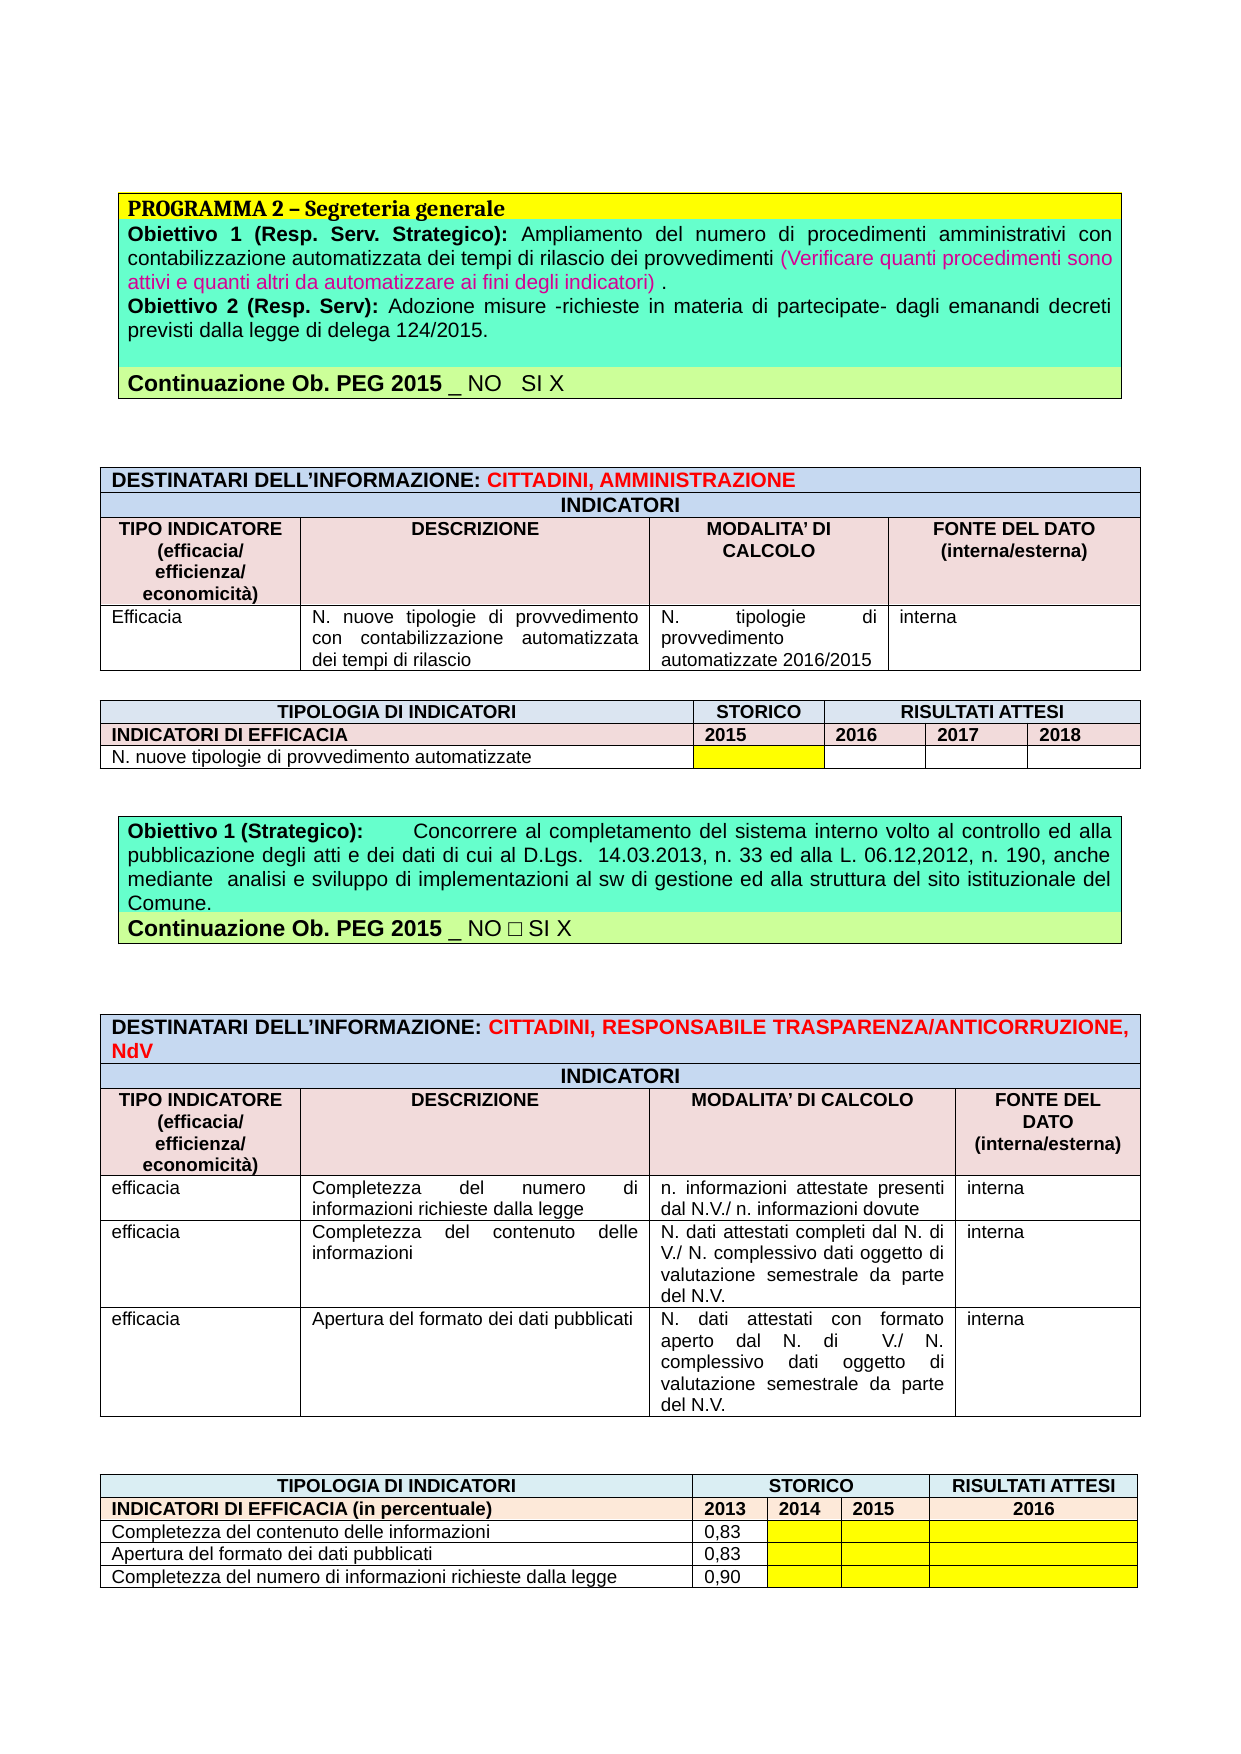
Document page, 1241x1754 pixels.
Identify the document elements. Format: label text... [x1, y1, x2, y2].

table_cell N. dati attestati completi dal N. di V./ N. complessivo dati oggetto di valutazione semestrale da parte del N.V. [650, 1221, 955, 1307]
table_cell 2018 [1028, 724, 1140, 745]
text Obiettivo 2 (Resp. Serv): Adozione misure -richieste in materia di partecipate- dagli emanandi decreti previsti dalla legge di delega 124/2015. [119, 291, 1121, 338]
table_cell Completezza del numero di informazioni richieste dalla legge [301, 1176, 649, 1219]
table_cell [768, 1566, 841, 1587]
text Obiettivo 1 (Resp. Serv. Strategico): Ampliamento del numero di procedimenti amministrativi con contabilizzazione automatizzata dei tempi di rilascio dei provvedimenti (Verificare quanti procedimenti sono attivi e quanti altri da automatizzare ai fini degli indicatori) . [119, 219, 1121, 291]
table_cell [768, 1543, 841, 1565]
table_cell 2014 [768, 1498, 841, 1519]
table_cell [694, 746, 824, 768]
table_cell Completezza del numero di informazioni richieste dalla legge [101, 1566, 692, 1587]
table_cell MODALITA’ DI CALCOLO [650, 1089, 955, 1175]
table_cell interna [956, 1308, 1140, 1416]
table_cell Apertura del formato dei dati pubblicati [101, 1543, 692, 1565]
table_cell 2016 [930, 1498, 1137, 1519]
table_cell [1028, 746, 1140, 768]
table_cell [825, 746, 925, 768]
table_cell efficacia [101, 1308, 300, 1416]
table_header RISULTATI ATTESI [930, 1475, 1137, 1497]
text Continuazione Ob. PEG 2015 _ NO □ SI X [119, 912, 1121, 943]
table_header RISULTATI ATTESI [825, 701, 1140, 723]
table_header DESTINATARI DELL’INFORMAZIONE: CITTADINI, RESPONSABILE TRASPARENZA/ANTICORRUZIONE, NdV [101, 1015, 1140, 1063]
table_cell N. nuove tipologie di provvedimento automatizzate [101, 746, 693, 768]
table_cell TIPO INDICATORE (efficacia/efficienza/economicità) [101, 1089, 300, 1175]
table_cell 0,90 [693, 1566, 767, 1587]
table_cell Efficacia [101, 606, 300, 670]
table_cell TIPO INDICATORE (efficacia/efficienza/economicità) [101, 518, 300, 604]
table_cell INDICATORI DI EFFICACIA (in percentuale) [101, 1498, 692, 1519]
table_cell FONTE DEL DATO (interna/esterna) [889, 518, 1140, 604]
table_cell [768, 1521, 841, 1542]
text Continuazione Ob. PEG 2015 _ NO SI X [119, 367, 1121, 398]
table_cell interna [956, 1176, 1140, 1219]
table_header STORICO [694, 701, 824, 723]
table_cell FONTE DEL DATO (interna/esterna) [956, 1089, 1140, 1175]
table_cell Completezza del contenuto delle informazioni [301, 1221, 649, 1307]
text PROGRAMMA 2 – Segreteria generale [119, 194, 1121, 219]
table_cell N. dati attestati con formato aperto dal N. di V./ N. complessivo dati oggetto di valutazione semestrale da parte del N.V. [650, 1308, 955, 1416]
table_cell 0,83 [693, 1521, 767, 1542]
table_cell INDICATORI [101, 493, 1140, 517]
table_cell efficacia [101, 1221, 300, 1307]
table_cell efficacia [101, 1176, 300, 1219]
table_cell [842, 1543, 929, 1565]
table_cell [842, 1521, 929, 1542]
table_cell [842, 1566, 929, 1587]
table_cell 2016 [825, 724, 925, 745]
table_header DESTINATARI DELL’INFORMAZIONE: CITTADINI, AMMINISTRAZIONE [101, 468, 1140, 492]
table_header STORICO [693, 1475, 929, 1497]
table_cell Completezza del contenuto delle informazioni [101, 1521, 692, 1542]
table_cell [930, 1543, 1137, 1565]
table_cell N. nuove tipologie di provvedimento con contabilizzazione automatizzata dei tempi di rilascio [301, 606, 649, 670]
table_cell Apertura del formato dei dati pubblicati [301, 1308, 649, 1416]
table_cell INDICATORI [101, 1064, 1140, 1088]
table_header TIPOLOGIA DI INDICATORI [101, 701, 693, 723]
table_cell [926, 746, 1027, 768]
table_cell 2013 [693, 1498, 767, 1519]
table_cell MODALITA’ DI CALCOLO [650, 518, 888, 604]
table_cell 2015 [694, 724, 824, 745]
table_cell interna [956, 1221, 1140, 1307]
table_cell DESCRIZIONE [301, 1089, 649, 1175]
table_cell interna [889, 606, 1140, 670]
table_cell INDICATORI DI EFFICACIA [101, 724, 693, 745]
table_cell n. informazioni attestate presenti dal N.V./ n. informazioni dovute [650, 1176, 955, 1219]
table_cell 2017 [926, 724, 1027, 745]
table_cell DESCRIZIONE [301, 518, 649, 604]
text Obiettivo 1 (Strategico): Concorrere al completamento del sistema interno volto al controllo ed alla pubblicazione degli atti e dei dati di cui al D.Lgs. 14.03.2013, n. 33 ed alla L. 06.12,2012, n. 190, anche mediante analisi e sviluppo di implementazioni al sw di gestione ed alla struttura del sito istituzionale del Comune. [119, 817, 1121, 912]
table_cell N. tipologie di provvedimento automatizzate 2016/2015 [650, 606, 888, 670]
table_cell [930, 1566, 1137, 1587]
table_cell [930, 1521, 1137, 1542]
table_cell 2015 [842, 1498, 929, 1519]
table_header TIPOLOGIA DI INDICATORI [101, 1475, 692, 1497]
table_cell 0,83 [693, 1543, 767, 1565]
